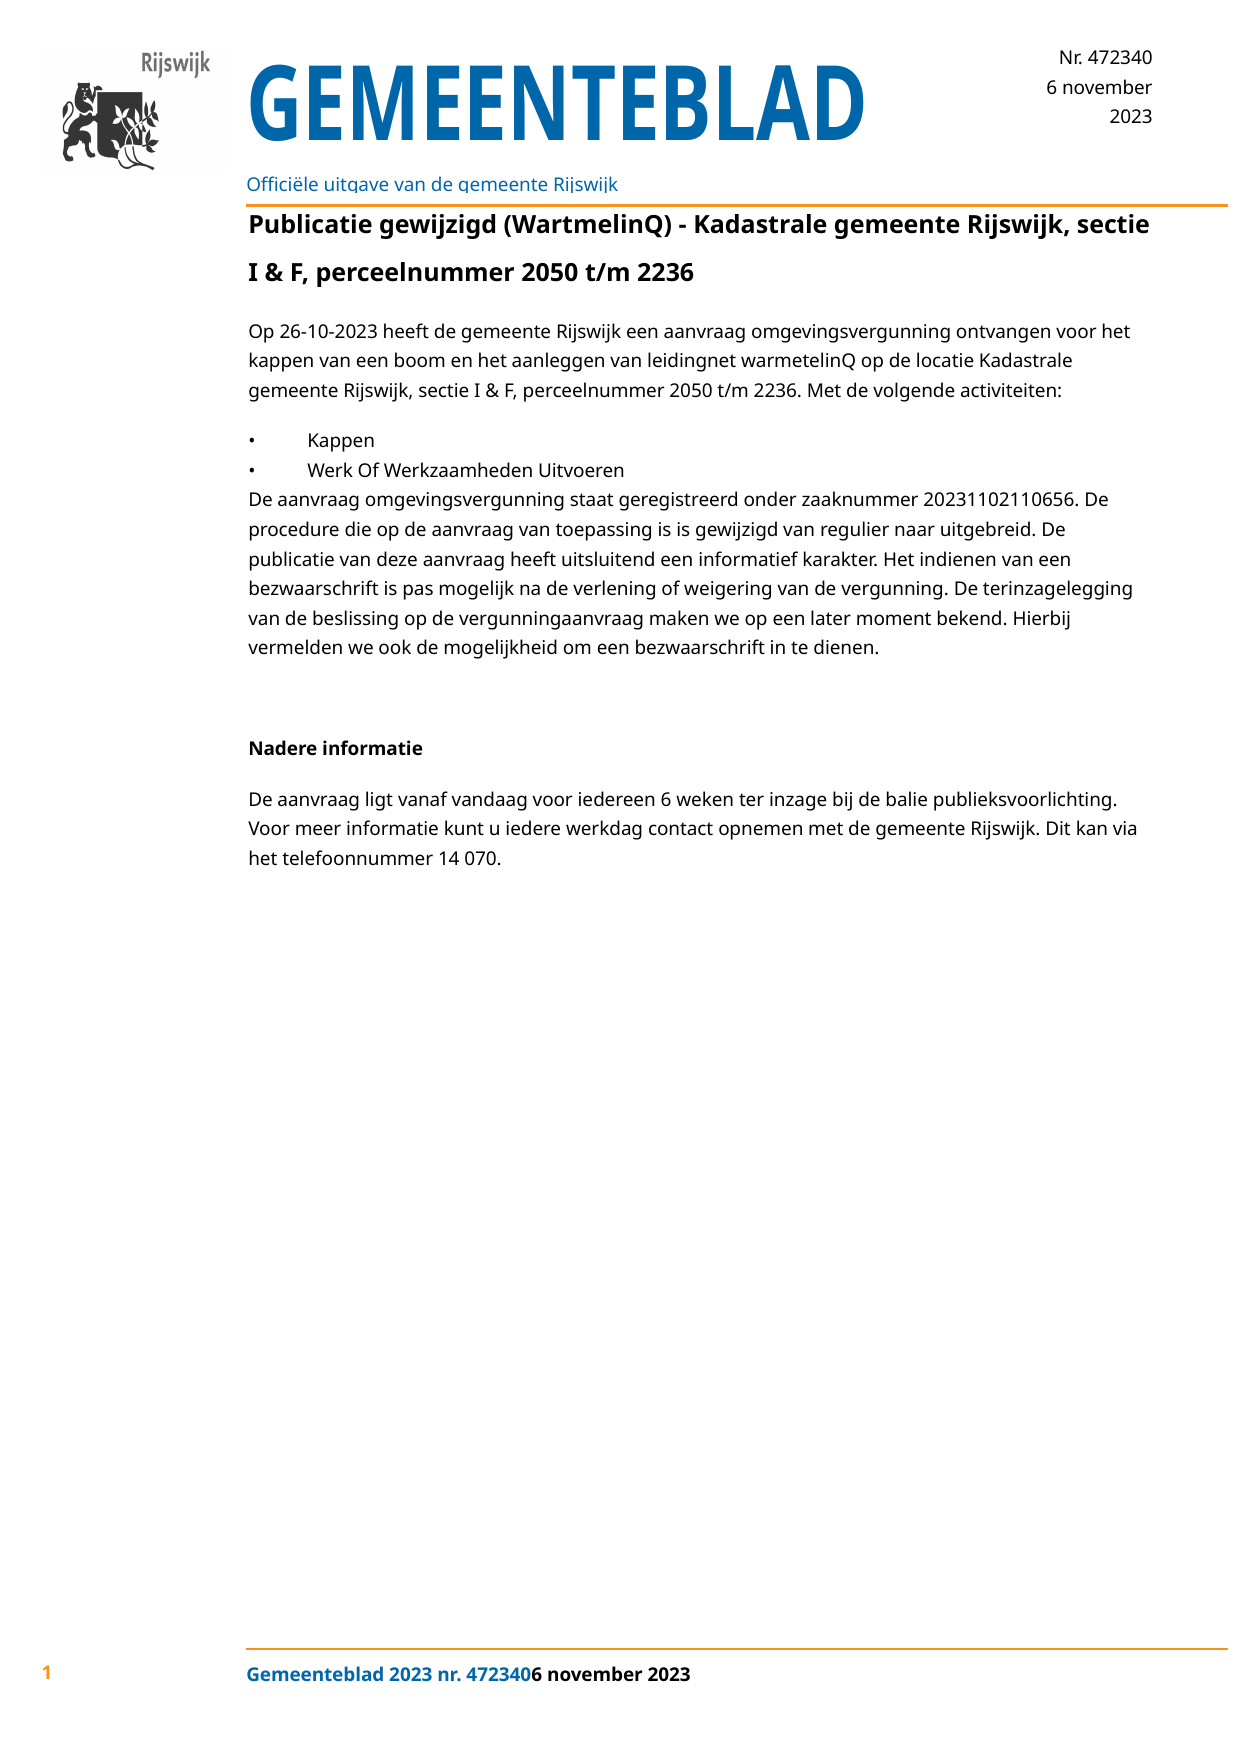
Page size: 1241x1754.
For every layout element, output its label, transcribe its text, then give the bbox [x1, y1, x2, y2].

text De aanvraag omgevingsvergunning staat geregistreerd onder zaaknummer 20231102110656. De procedure die op de aanvraag van toepassing is is gewijzigd van regulier naar uitgebreid. De publicatie van deze aanvraag heeft uitsluitend een informatief karakter. Het indienen van een bezwaarschrift is pas mogelijk na de verlening of weigering van de vergunning. De terinzagelegging van de beslissing op de vergunningaanvraag maken we op een later moment bekend. Hierbij vermelden we ook de mogelijkheid om een bezwaarschrift in te dienen. [248, 487, 1152, 660]
picture [41, 47, 231, 172]
text Nadere informatie [248, 735, 1152, 761]
text Op 26-10-2023 heeft de gemeente Rijswijk een aanvraag omgevingsvergunning ontvangen voor het kappen van een boom en het aanleggen van leidingnet warmetelinQ op de locatie Kadastrale gemeente Rijswijk, sectie I & F, perceelnummer 2050 t/m 2236. Met de volgende activiteiten: [248, 318, 1152, 403]
list Kappen [248, 427, 1152, 453]
list Werk Of Werkzaamheden Uitvoeren [248, 457, 1152, 483]
text De aanvraag ligt vanaf vandaag voor iedereen 6 weken ter inzage bij de balie publieksvoorlichting. Voor meer informatie kunt u iedere werkdag contact opnemen met de gemeente Rijswijk. Dit kan via het telefoonnummer 14 070. [248, 786, 1152, 871]
text Publicatie gewijzigd (WartmelinQ) - Kadastrale gemeente Rijswijk, sectie I & F, perceelnummer 2050 t/m 2236 [248, 207, 1152, 288]
